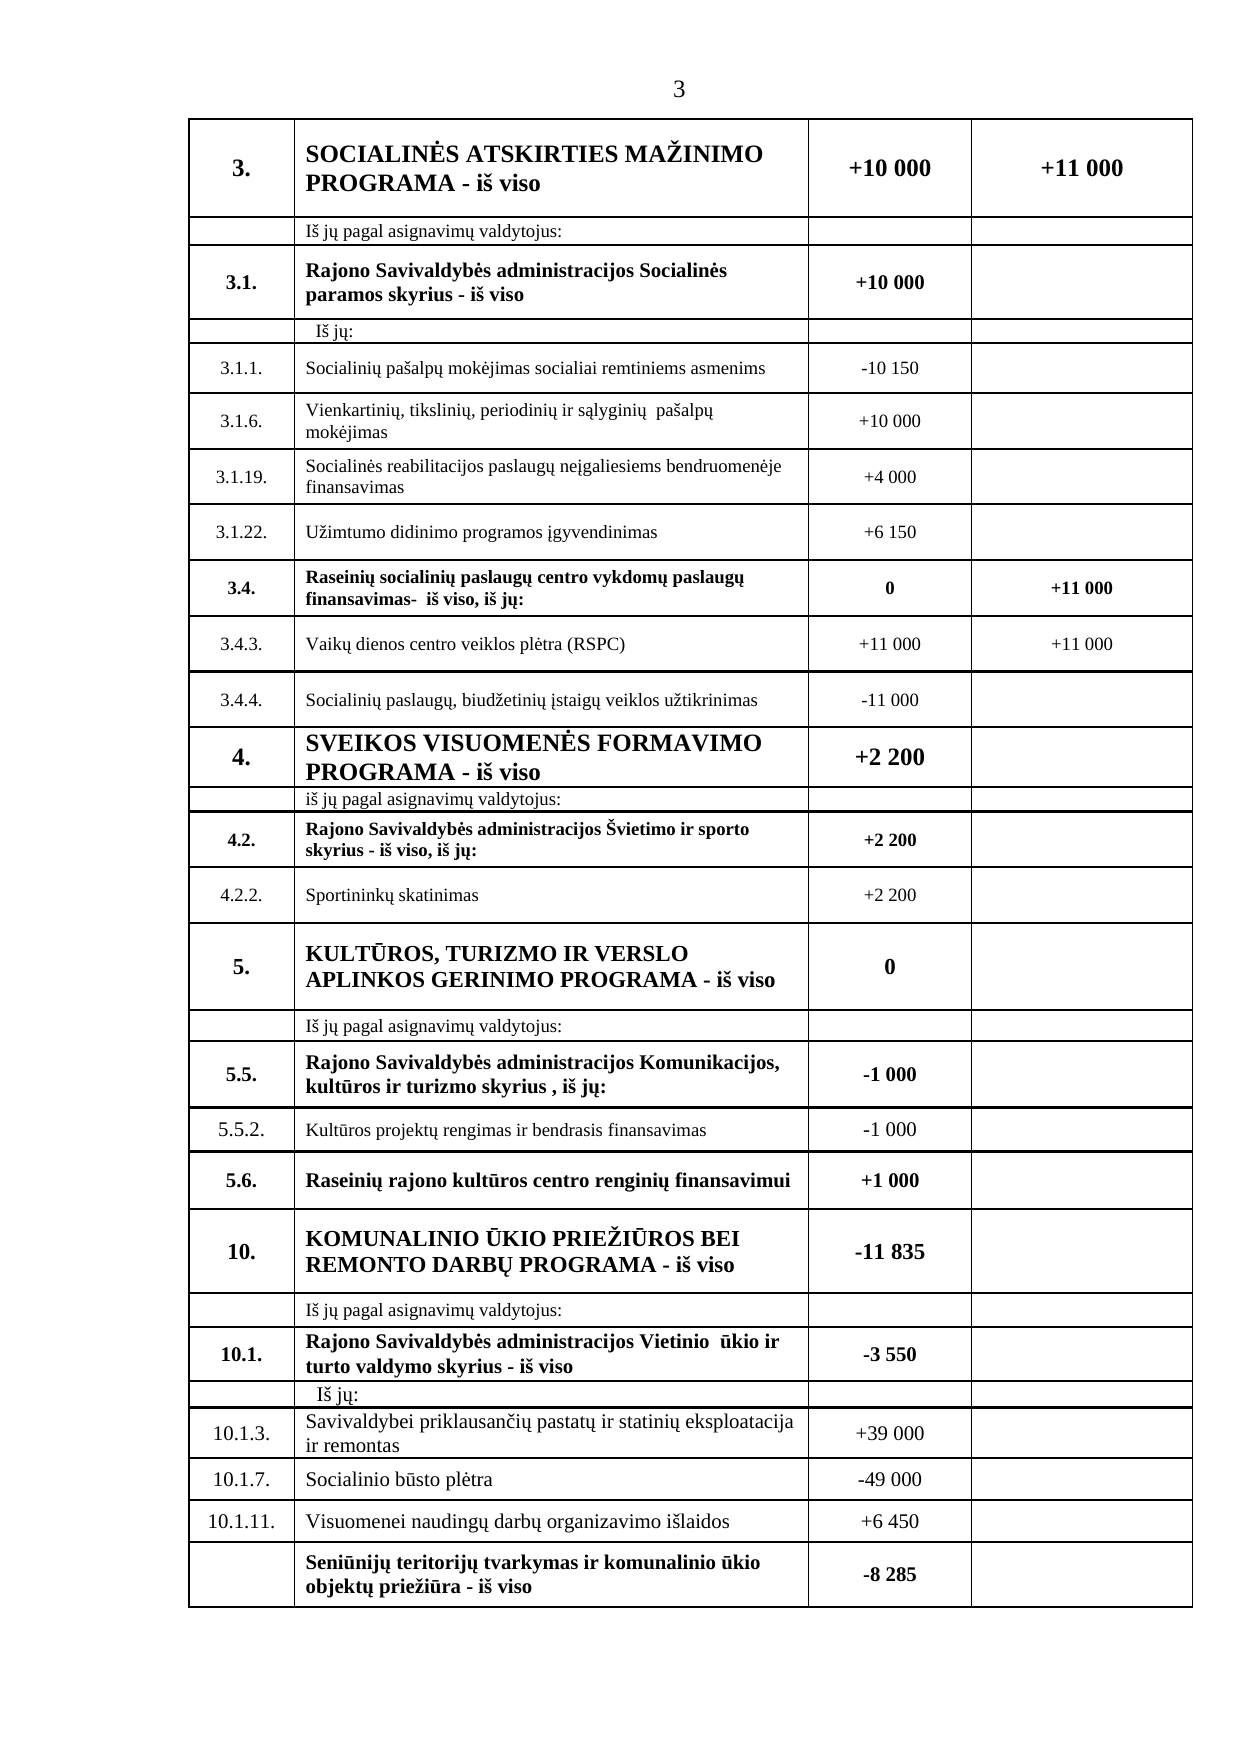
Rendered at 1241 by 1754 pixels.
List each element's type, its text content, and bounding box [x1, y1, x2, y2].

table_cell [972, 1109, 1192, 1150]
table_cell [972, 1501, 1192, 1541]
table_cell 3.4.3. [190, 617, 294, 670]
table_cell 5.5.2. [190, 1109, 294, 1150]
table_cell 3.1.1. [190, 344, 294, 392]
table_cell 3.4.4. [190, 673, 294, 726]
table_cell 0 [809, 924, 971, 1009]
table_cell Rajono Savivaldybės administracijos Socialinės paramos skyrius - iš viso [295, 246, 808, 318]
table_cell +10 000 [809, 120, 971, 216]
table_cell Savivaldybei priklausančių pastatų ir statinių eksploatacija ir remontas [295, 1409, 808, 1457]
table_cell Rajono Savivaldybės administracijos Komunikacijos, kultūros ir turizmo skyrius , iš jų: [295, 1042, 808, 1106]
table_cell -1 000 [809, 1109, 971, 1150]
table_cell Iš jų: [295, 1382, 808, 1406]
table_cell 4.2.2. [190, 868, 294, 922]
table_cell Kultūros projektų rengimas ir bendrasis finansavimas [295, 1109, 808, 1150]
table_cell 3.4. [190, 561, 294, 614]
table_cell 10.1. [190, 1328, 294, 1379]
table_cell 3.1.6. [190, 394, 294, 447]
table_cell Socialinių paslaugų, biudžetinių įstaigų veiklos užtikrinimas [295, 673, 808, 726]
table_cell [972, 924, 1192, 1009]
table_cell -1 000 [809, 1042, 971, 1106]
table_cell [972, 1294, 1192, 1326]
table_cell [972, 1459, 1192, 1499]
table_cell [809, 1011, 971, 1040]
table_cell -11 835 [809, 1210, 971, 1292]
table_cell -11 000 [809, 673, 971, 726]
table_cell Socialinio būsto plėtra [295, 1459, 808, 1499]
table_cell -8 285 [809, 1543, 971, 1606]
table_cell [190, 218, 294, 244]
table_cell Užimtumo didinimo programos įgyvendinimas [295, 505, 808, 559]
table_cell [972, 1042, 1192, 1106]
table_cell [972, 673, 1192, 726]
table_cell +2 200 [809, 813, 971, 866]
table_cell Rajono Savivaldybės administracijos Vietinio ūkio ir turto valdymo skyrius - iš viso [295, 1328, 808, 1379]
table_cell +11 000 [972, 120, 1192, 216]
table_cell [972, 1382, 1192, 1406]
table_cell 5.5. [190, 1042, 294, 1106]
table_cell 4.2. [190, 813, 294, 866]
table_cell Iš jų pagal asignavimų valdytojus: [295, 218, 808, 244]
table_cell [972, 1409, 1192, 1457]
table_cell Raseinių socialinių paslaugų centro vykdomų paslaugų finansavimas- iš viso, iš jų: [295, 561, 808, 614]
table_cell 3.1.22. [190, 505, 294, 559]
table_cell +1 000 [809, 1153, 971, 1208]
table_cell [972, 218, 1192, 244]
table_cell 10. [190, 1210, 294, 1292]
table_cell +2 200 [809, 728, 971, 786]
table_cell [972, 1328, 1192, 1379]
table_cell [190, 1543, 294, 1606]
table_cell [972, 450, 1192, 503]
table_cell +39 000 [809, 1409, 971, 1457]
table_cell -3 550 [809, 1328, 971, 1379]
table_cell +10 000 [809, 394, 971, 447]
table_cell [972, 1543, 1192, 1606]
table_cell Iš jų pagal asignavimų valdytojus: [295, 1294, 808, 1326]
table_cell KOMUNALINIO ŪKIO PRIEŽIŪROS BEI REMONTO DARBŲ PROGRAMA - iš viso [295, 1210, 808, 1292]
table_cell [190, 1294, 294, 1326]
table_cell Iš jų: [295, 320, 808, 342]
table_cell Raseinių rajono kultūros centro renginių finansavimui [295, 1153, 808, 1208]
table_cell +11 000 [809, 617, 971, 670]
table_cell KULTŪROS, TURIZMO IR VERSLO APLINKOS GERINIMO PROGRAMA - iš viso [295, 924, 808, 1009]
table_cell Vienkartinių, tikslinių, periodinių ir sąlyginių pašalpų mokėjimas [295, 394, 808, 447]
table_cell [190, 1382, 294, 1406]
table_cell Rajono Savivaldybės administracijos Švietimo ir sporto skyrius - iš viso, iš jų: [295, 813, 808, 866]
table_cell [972, 788, 1192, 810]
table_cell 4. [190, 728, 294, 786]
table_cell [809, 218, 971, 244]
table_cell 3.1. [190, 246, 294, 318]
table_cell +2 200 [809, 868, 971, 922]
table_cell -49 000 [809, 1459, 971, 1499]
table_cell Socialinės reabilitacijos paslaugų neįgaliesiems bendruomenėje finansavimas [295, 450, 808, 503]
table_cell 3. [190, 120, 294, 216]
table_cell +11 000 [972, 561, 1192, 614]
table_cell SOCIALINĖS ATSKIRTIES MAŽINIMO PROGRAMA - iš viso [295, 120, 808, 216]
table_cell Socialinių pašalpų mokėjimas socialiai remtiniems asmenims [295, 344, 808, 392]
table_cell [972, 320, 1192, 342]
table_cell Visuomenei naudingų darbų organizavimo išlaidos [295, 1501, 808, 1541]
table_cell [972, 728, 1192, 786]
table_cell +11 000 [972, 617, 1192, 670]
table_cell 10.1.3. [190, 1409, 294, 1457]
table_cell 3.1.19. [190, 450, 294, 503]
table_cell +6 150 [809, 505, 971, 559]
table_cell [972, 813, 1192, 866]
table_cell -10 150 [809, 344, 971, 392]
table_cell [972, 344, 1192, 392]
table_cell iš jų pagal asignavimų valdytojus: [295, 788, 808, 810]
table_cell Vaikų dienos centro veiklos plėtra (RSPC) [295, 617, 808, 670]
table_cell [809, 320, 971, 342]
table_cell [190, 320, 294, 342]
table_cell [972, 1011, 1192, 1040]
table_cell [972, 868, 1192, 922]
table_cell Seniūnijų teritorijų tvarkymas ir komunalinio ūkio objektų priežiūra - iš viso [295, 1543, 808, 1606]
table_cell SVEIKOS VISUOMENĖS FORMAVIMO PROGRAMA - iš viso [295, 728, 808, 786]
table_cell 10.1.7. [190, 1459, 294, 1499]
table_cell [972, 246, 1192, 318]
table_cell +6 450 [809, 1501, 971, 1541]
table_cell [809, 788, 971, 810]
table_cell 10.1.11. [190, 1501, 294, 1541]
table_cell [972, 394, 1192, 447]
table_cell 5. [190, 924, 294, 1009]
table_cell [972, 1153, 1192, 1208]
table_cell [809, 1382, 971, 1406]
table_cell [972, 1210, 1192, 1292]
table_cell +10 000 [809, 246, 971, 318]
table_cell [190, 1011, 294, 1040]
table_cell Iš jų pagal asignavimų valdytojus: [295, 1011, 808, 1040]
table_cell 0 [809, 561, 971, 614]
table_cell Sportininkų skatinimas [295, 868, 808, 922]
table_cell 5.6. [190, 1153, 294, 1208]
table_cell [972, 505, 1192, 559]
table_cell +4 000 [809, 450, 971, 503]
table_cell [809, 1294, 971, 1326]
table_cell [190, 788, 294, 810]
